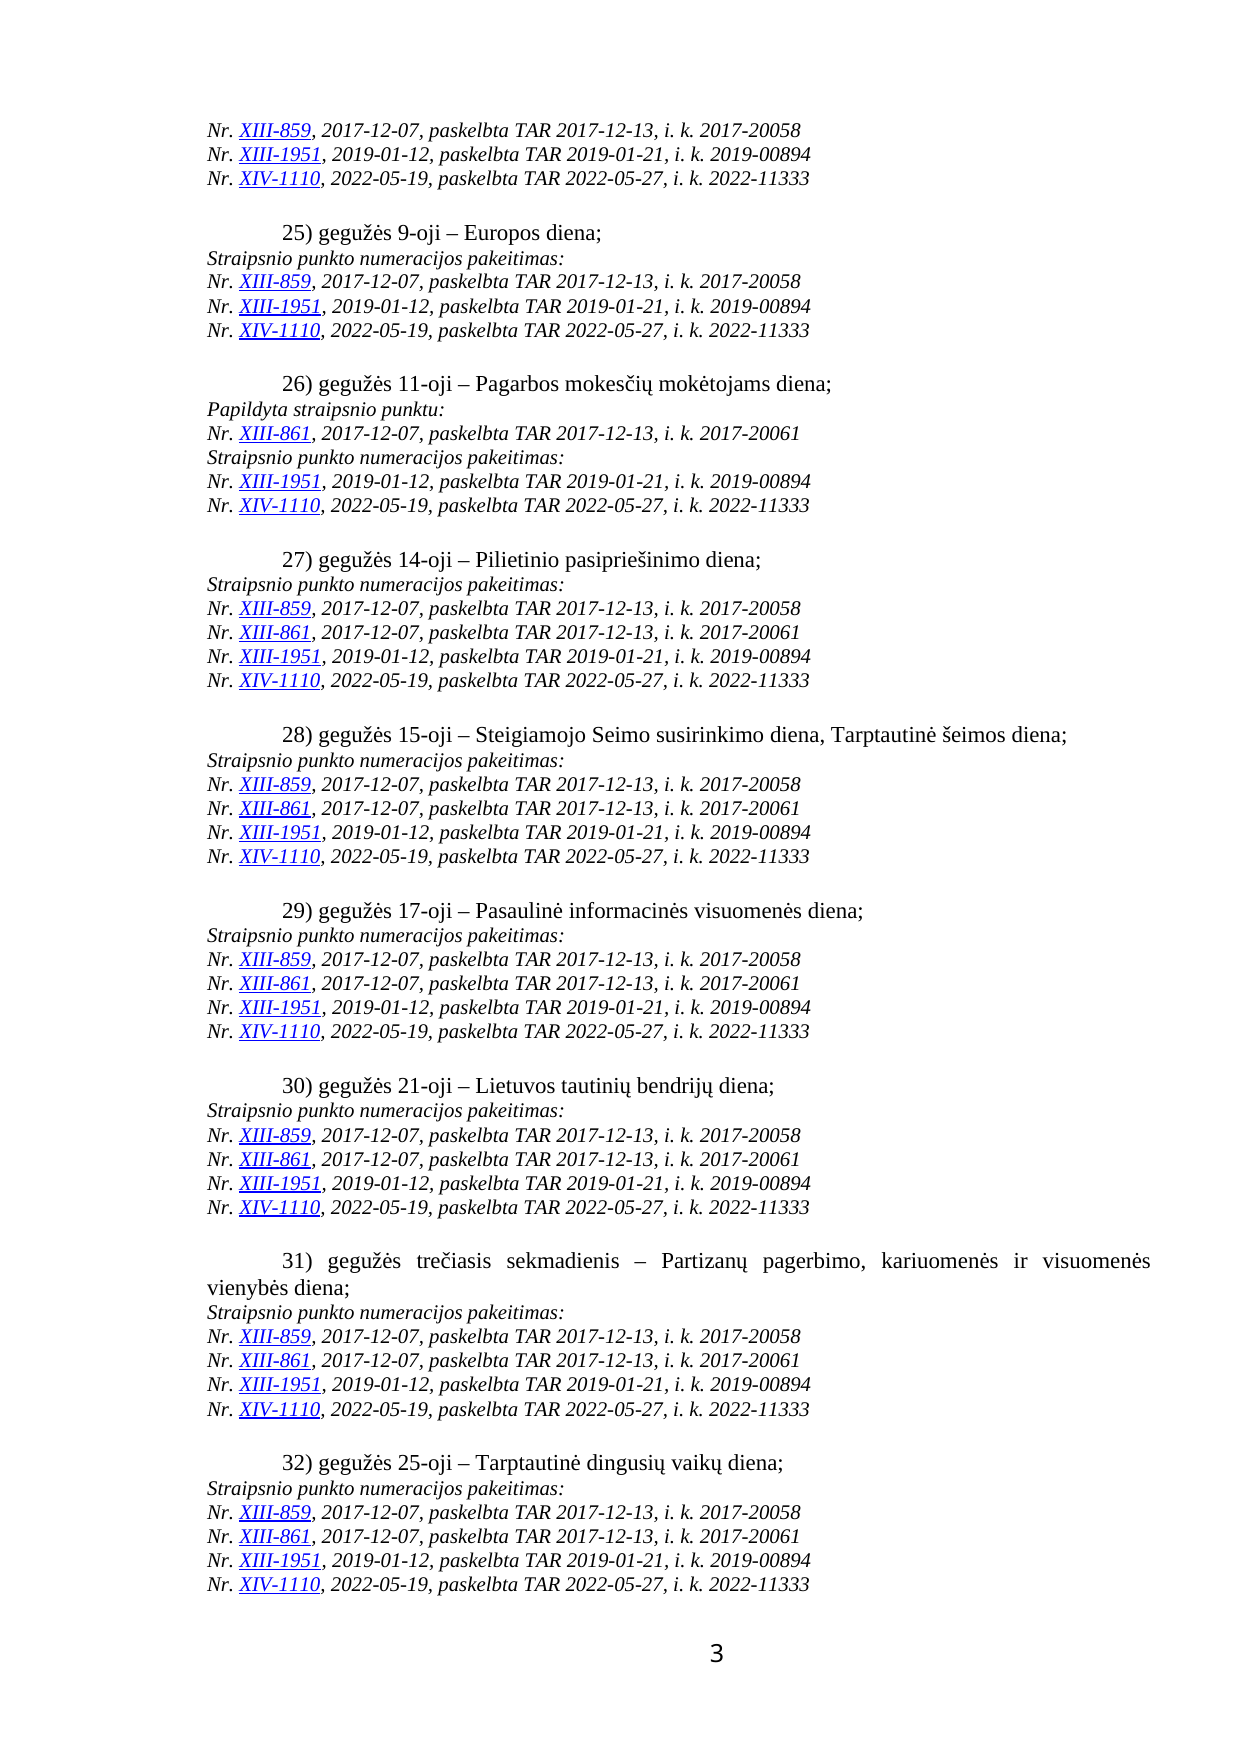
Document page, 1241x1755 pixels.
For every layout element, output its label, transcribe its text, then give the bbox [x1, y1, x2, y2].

text Nr. XIV-1110, 2022-05-19, paskelbta TAR 2022-05-27, i. k. 2022-11333 [207, 493, 1152, 517]
text Papildyta straipsnio punktu: [207, 397, 1152, 421]
text Straipsnio punkto numeracijos pakeitimas: [207, 923, 1152, 947]
text Nr. XIV-1110, 2022-05-19, paskelbta TAR 2022-05-27, i. k. 2022-11333 [207, 844, 1152, 868]
text Nr. XIV-1110, 2022-05-19, paskelbta TAR 2022-05-27, i. k. 2022-11333 [207, 166, 1152, 190]
text Straipsnio punkto numeracijos pakeitimas: [207, 1476, 1152, 1500]
text Nr. XIII-859, 2017-12-07, paskelbta TAR 2017-12-13, i. k. 2017-20058 [207, 947, 1152, 971]
text 27) gegužės 14-oji – Pilietinio pasipriešinimo diena; [207, 546, 1152, 572]
text 32) gegužės 25-oji – Tarptautinė dingusių vaikų diena; [207, 1449, 1152, 1476]
text Nr. XIII-861, 2017-12-07, paskelbta TAR 2017-12-13, i. k. 2017-20061 [207, 796, 1152, 820]
text Straipsnio punkto numeracijos pakeitimas: [207, 572, 1152, 596]
text Nr. XIII-1951, 2019-01-12, paskelbta TAR 2019-01-21, i. k. 2019-00894 [207, 142, 1152, 166]
text Nr. XIII-1951, 2019-01-12, paskelbta TAR 2019-01-21, i. k. 2019-00894 [207, 995, 1152, 1019]
text 26) gegužės 11-oji – Pagarbos mokesčių mokėtojams diena; [207, 370, 1152, 397]
text Nr. XIII-861, 2017-12-07, paskelbta TAR 2017-12-13, i. k. 2017-20061 [207, 971, 1152, 995]
text Straipsnio punkto numeracijos pakeitimas: [207, 245, 1152, 269]
text 25) gegužės 9-oji – Europos diena; [207, 219, 1152, 245]
text Straipsnio punkto numeracijos pakeitimas: [207, 445, 1152, 469]
text 30) gegužės 21-oji – Lietuvos tautinių bendrijų diena; [207, 1072, 1152, 1098]
text Nr. XIII-1951, 2019-01-12, paskelbta TAR 2019-01-21, i. k. 2019-00894 [207, 1372, 1152, 1396]
text Nr. XIV-1110, 2022-05-19, paskelbta TAR 2022-05-27, i. k. 2022-11333 [207, 1396, 1152, 1421]
text Nr. XIII-1951, 2019-01-12, paskelbta TAR 2019-01-21, i. k. 2019-00894 [207, 469, 1152, 493]
text Nr. XIII-861, 2017-12-07, paskelbta TAR 2017-12-13, i. k. 2017-20061 [207, 421, 1152, 445]
text Nr. XIII-861, 2017-12-07, paskelbta TAR 2017-12-13, i. k. 2017-20061 [207, 1524, 1152, 1548]
text Nr. XIV-1110, 2022-05-19, paskelbta TAR 2022-05-27, i. k. 2022-11333 [207, 1019, 1152, 1043]
text 28) gegužės 15-oji – Steigiamojo Seimo susirinkimo diena, Tarptautinė šeimos diena; [207, 721, 1152, 748]
text Nr. XIV-1110, 2022-05-19, paskelbta TAR 2022-05-27, i. k. 2022-11333 [207, 668, 1152, 692]
text Nr. XIV-1110, 2022-05-19, paskelbta TAR 2022-05-27, i. k. 2022-11333 [207, 1572, 1152, 1596]
text Nr. XIII-859, 2017-12-07, paskelbta TAR 2017-12-13, i. k. 2017-20058 [207, 118, 1152, 142]
text 31) gegužės trečiasis sekmadienis – Partizanų pagerbimo, kariuomenės ir visuomenės vienybės diena; [207, 1247, 1152, 1300]
text Nr. XIII-1951, 2019-01-12, paskelbta TAR 2019-01-21, i. k. 2019-00894 [207, 293, 1152, 318]
text Nr. XIII-861, 2017-12-07, paskelbta TAR 2017-12-13, i. k. 2017-20061 [207, 620, 1152, 644]
text Nr. XIII-859, 2017-12-07, paskelbta TAR 2017-12-13, i. k. 2017-20058 [207, 269, 1152, 293]
text Nr. XIII-859, 2017-12-07, paskelbta TAR 2017-12-13, i. k. 2017-20058 [207, 1500, 1152, 1524]
text Nr. XIII-859, 2017-12-07, paskelbta TAR 2017-12-13, i. k. 2017-20058 [207, 1122, 1152, 1147]
text Straipsnio punkto numeracijos pakeitimas: [207, 748, 1152, 772]
text Nr. XIII-861, 2017-12-07, paskelbta TAR 2017-12-13, i. k. 2017-20061 [207, 1147, 1152, 1171]
text Nr. XIII-1951, 2019-01-12, paskelbta TAR 2019-01-21, i. k. 2019-00894 [207, 644, 1152, 668]
text Nr. XIII-1951, 2019-01-12, paskelbta TAR 2019-01-21, i. k. 2019-00894 [207, 820, 1152, 844]
text 29) gegužės 17-oji – Pasaulinė informacinės visuomenės diena; [207, 897, 1152, 923]
text Nr. XIV-1110, 2022-05-19, paskelbta TAR 2022-05-27, i. k. 2022-11333 [207, 1195, 1152, 1219]
text Straipsnio punkto numeracijos pakeitimas: [207, 1300, 1152, 1324]
text Nr. XIII-859, 2017-12-07, paskelbta TAR 2017-12-13, i. k. 2017-20058 [207, 1324, 1152, 1348]
text Nr. XIII-1951, 2019-01-12, paskelbta TAR 2019-01-21, i. k. 2019-00894 [207, 1548, 1152, 1572]
text Nr. XIII-859, 2017-12-07, paskelbta TAR 2017-12-13, i. k. 2017-20058 [207, 772, 1152, 796]
text Nr. XIII-859, 2017-12-07, paskelbta TAR 2017-12-13, i. k. 2017-20058 [207, 596, 1152, 620]
text Straipsnio punkto numeracijos pakeitimas: [207, 1098, 1152, 1122]
text Nr. XIII-861, 2017-12-07, paskelbta TAR 2017-12-13, i. k. 2017-20061 [207, 1348, 1152, 1372]
text Nr. XIII-1951, 2019-01-12, paskelbta TAR 2019-01-21, i. k. 2019-00894 [207, 1171, 1152, 1195]
text Nr. XIV-1110, 2022-05-19, paskelbta TAR 2022-05-27, i. k. 2022-11333 [207, 318, 1152, 342]
